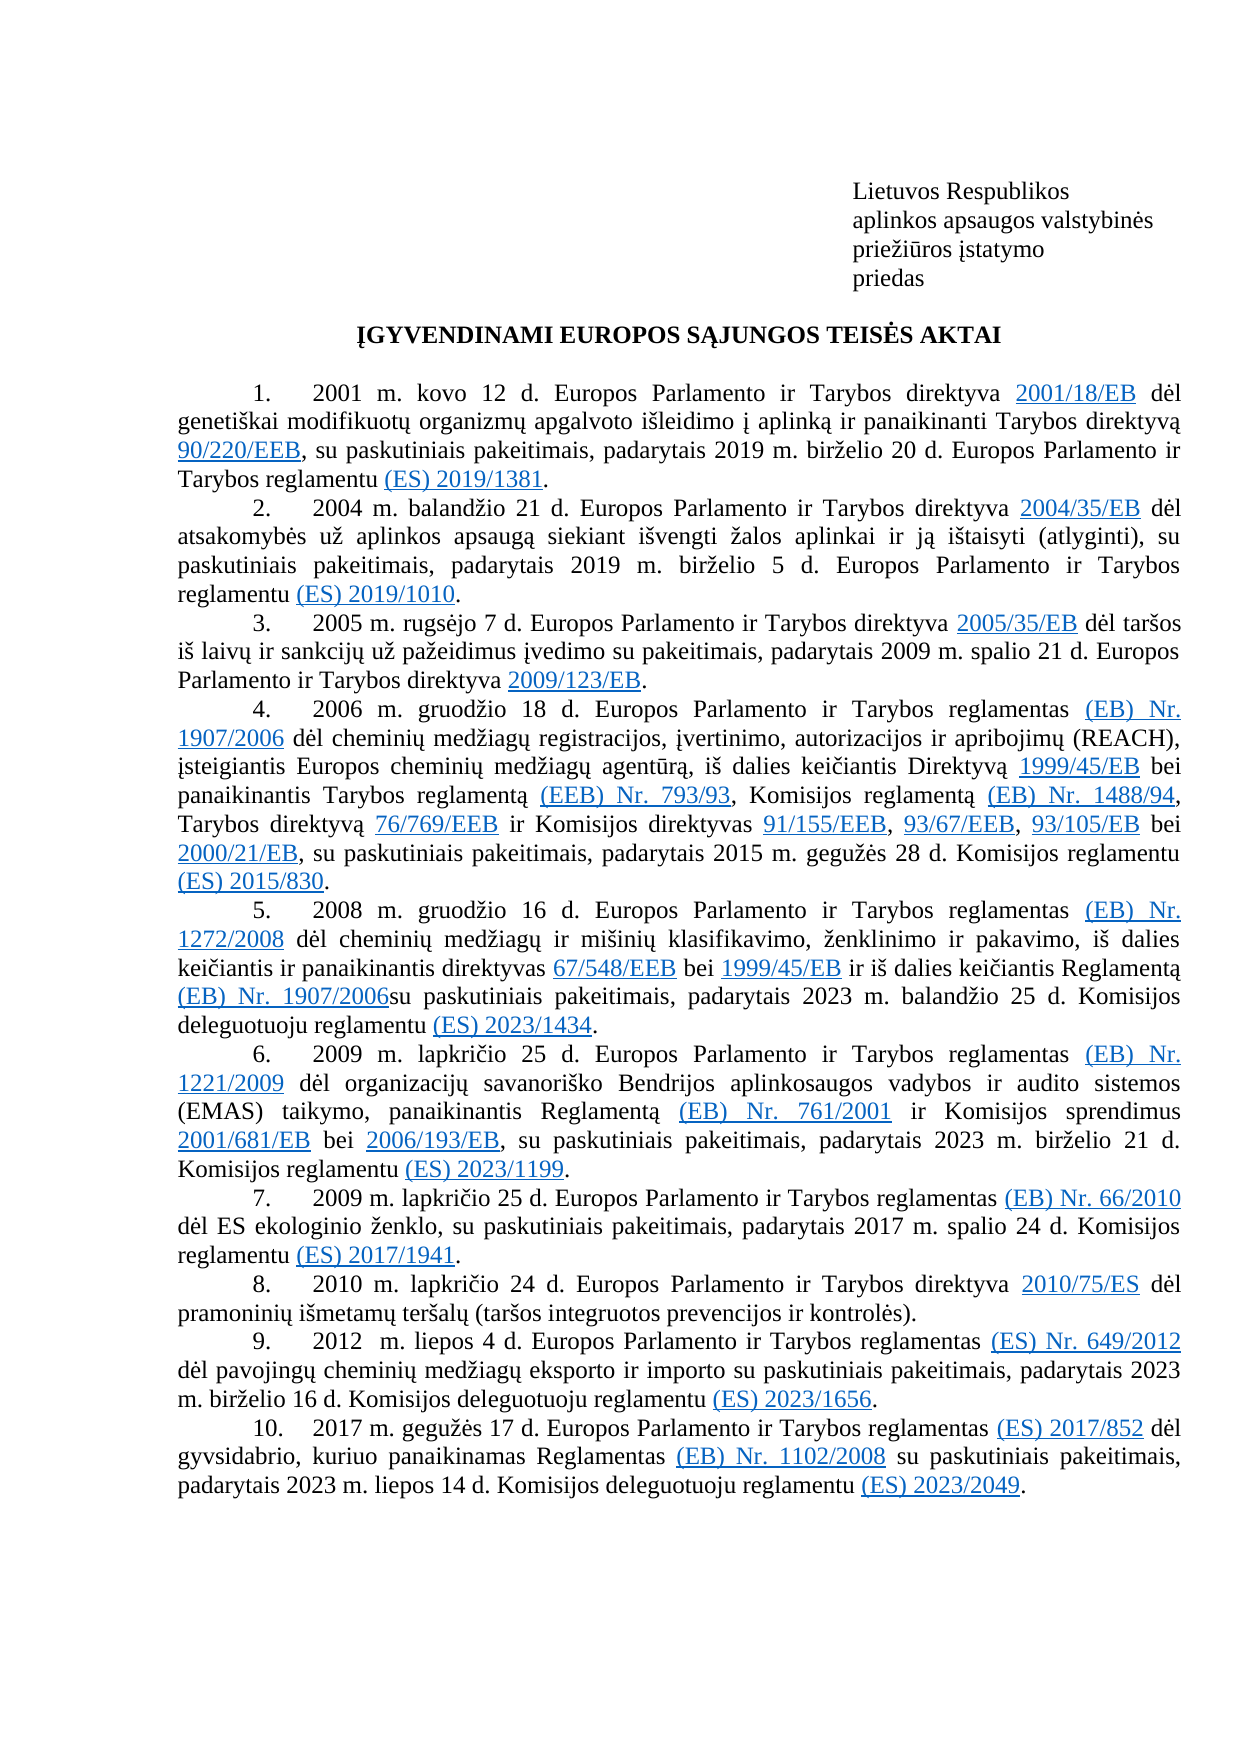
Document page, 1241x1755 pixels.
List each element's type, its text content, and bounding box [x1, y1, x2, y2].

text 7. 2009 m. lapkričio 25 d. Europos Parlamento ir Tarybos reglamentas (EB) Nr. 66/2010 dėl ES ekologinio ženklo, su paskutiniais pakeitimais, padarytais 2017 m. spalio 24 d. Komisijos reglamentu (ES) 2017/1941. [177, 1183, 1181, 1269]
text aplinkos apsaugos valstybinės priežiūros įstatymo [852, 205, 1181, 263]
text 8. 2010 m. lapkričio 24 d. Europos Parlamento ir Tarybos direktyva 2010/75/ES dėl pramoninių išmetamų teršalų (taršos integruotos prevencijos ir kontrolės). [177, 1269, 1181, 1326]
text 1. 2001 m. kovo 12 d. Europos Parlamento ir Tarybos direktyva 2001/18/EB dėl genetiškai modifikuotų organizmų apgalvoto išleidimo į aplinką ir panaikinanti Tarybos direktyvą 90/220/EEB, su paskutiniais pakeitimais, padarytais 2019 m. birželio 20 d. Europos Parlamento ir Tarybos reglamentu (ES) 2019/1381. [177, 378, 1181, 493]
text 4. 2006 m. gruodžio 18 d. Europos Parlamento ir Tarybos reglamentas (EB) Nr. 1907/2006 dėl cheminių medžiagų registracijos, įvertinimo, autorizacijos ir apribojimų (REACH), įsteigiantis Europos cheminių medžiagų agentūrą, iš dalies keičiantis Direktyvą 1999/45/EB bei panaikinantis Tarybos reglamentą (EEB) Nr. 793/93, Komisijos reglamentą (EB) Nr. 1488/94, Tarybos direktyvą 76/769/EEB ir Komisijos direktyvas 91/155/EEB, 93/67/EEB, 93/105/EB bei 2000/21/EB, su paskutiniais pakeitimais, padarytais 2015 m. gegužės 28 d. Komisijos reglamentu (ES) 2015/830. [177, 694, 1181, 895]
text 6. 2009 m. lapkričio 25 d. Europos Parlamento ir Tarybos reglamentas (EB) Nr. 1221/2009 dėl organizacijų savanoriško Bendrijos aplinkosaugos vadybos ir audito sistemos (EMAS) taikymo, panaikinantis Reglamentą (EB) Nr. 761/2001 ir Komisijos sprendimus 2001/681/EB bei 2006/193/EB, su paskutiniais pakeitimais, padarytais 2023 m. birželio 21 d. Komisijos reglamentu (ES) 2023/1199. [177, 1039, 1181, 1183]
text 10. 2017 m. gegužės 17 d. Europos Parlamento ir Tarybos reglamentas (ES) 2017/852 dėl gyvsidabrio, kuriuo panaikinamas Reglamentas (EB) Nr. 1102/2008 su paskutiniais pakeitimais, padarytais 2023 m. liepos 14 d. Komisijos deleguotuoju reglamentu (ES) 2023/2049. [177, 1413, 1181, 1499]
text ĮGYVENDINAMI EUROPOS SĄJUNGOS TEISĖS AKTAI [177, 320, 1181, 349]
text 3. 2005 m. rugsėjo 7 d. Europos Parlamento ir Tarybos direktyva 2005/35/EB dėl taršos iš laivų ir sankcijų už pažeidimus įvedimo su pakeitimais, padarytais 2009 m. spalio 21 d. Europos Parlamento ir Tarybos direktyva 2009/123/EB. [177, 608, 1181, 694]
text Lietuvos Respublikos [177, 176, 1181, 205]
text 9. 2012 m. liepos 4 d. Europos Parlamento ir Tarybos reglamentas (ES) Nr. 649/2012 dėl pavojingų cheminių medžiagų eksporto ir importo su paskutiniais pakeitimais, padarytais 2023 m. birželio 16 d. Komisijos deleguotuoju reglamentu (ES) 2023/1656. [177, 1326, 1181, 1413]
text 5. 2008 m. gruodžio 16 d. Europos Parlamento ir Tarybos reglamentas (EB) Nr. 1272/2008 dėl cheminių medžiagų ir mišinių klasifikavimo, ženklinimo ir pakavimo, iš dalies keičiantis ir panaikinantis direktyvas 67/548/EEB bei 1999/45/EB ir iš dalies keičiantis Reglamentą (EB) Nr. 1907/2006su paskutiniais pakeitimais, padarytais 2023 m. balandžio 25 d. Komisijos deleguotuoju reglamentu (ES) 2023/1434. [177, 895, 1181, 1039]
text 2. 2004 m. balandžio 21 d. Europos Parlamento ir Tarybos direktyva 2004/35/EB dėl atsakomybės už aplinkos apsaugą siekiant išvengti žalos aplinkai ir ją ištaisyti (atlyginti), su paskutiniais pakeitimais, padarytais 2019 m. birželio 5 d. Europos Parlamento ir Tarybos reglamentu (ES) 2019/1010. [177, 493, 1181, 608]
text priedas [844, 263, 1181, 291]
